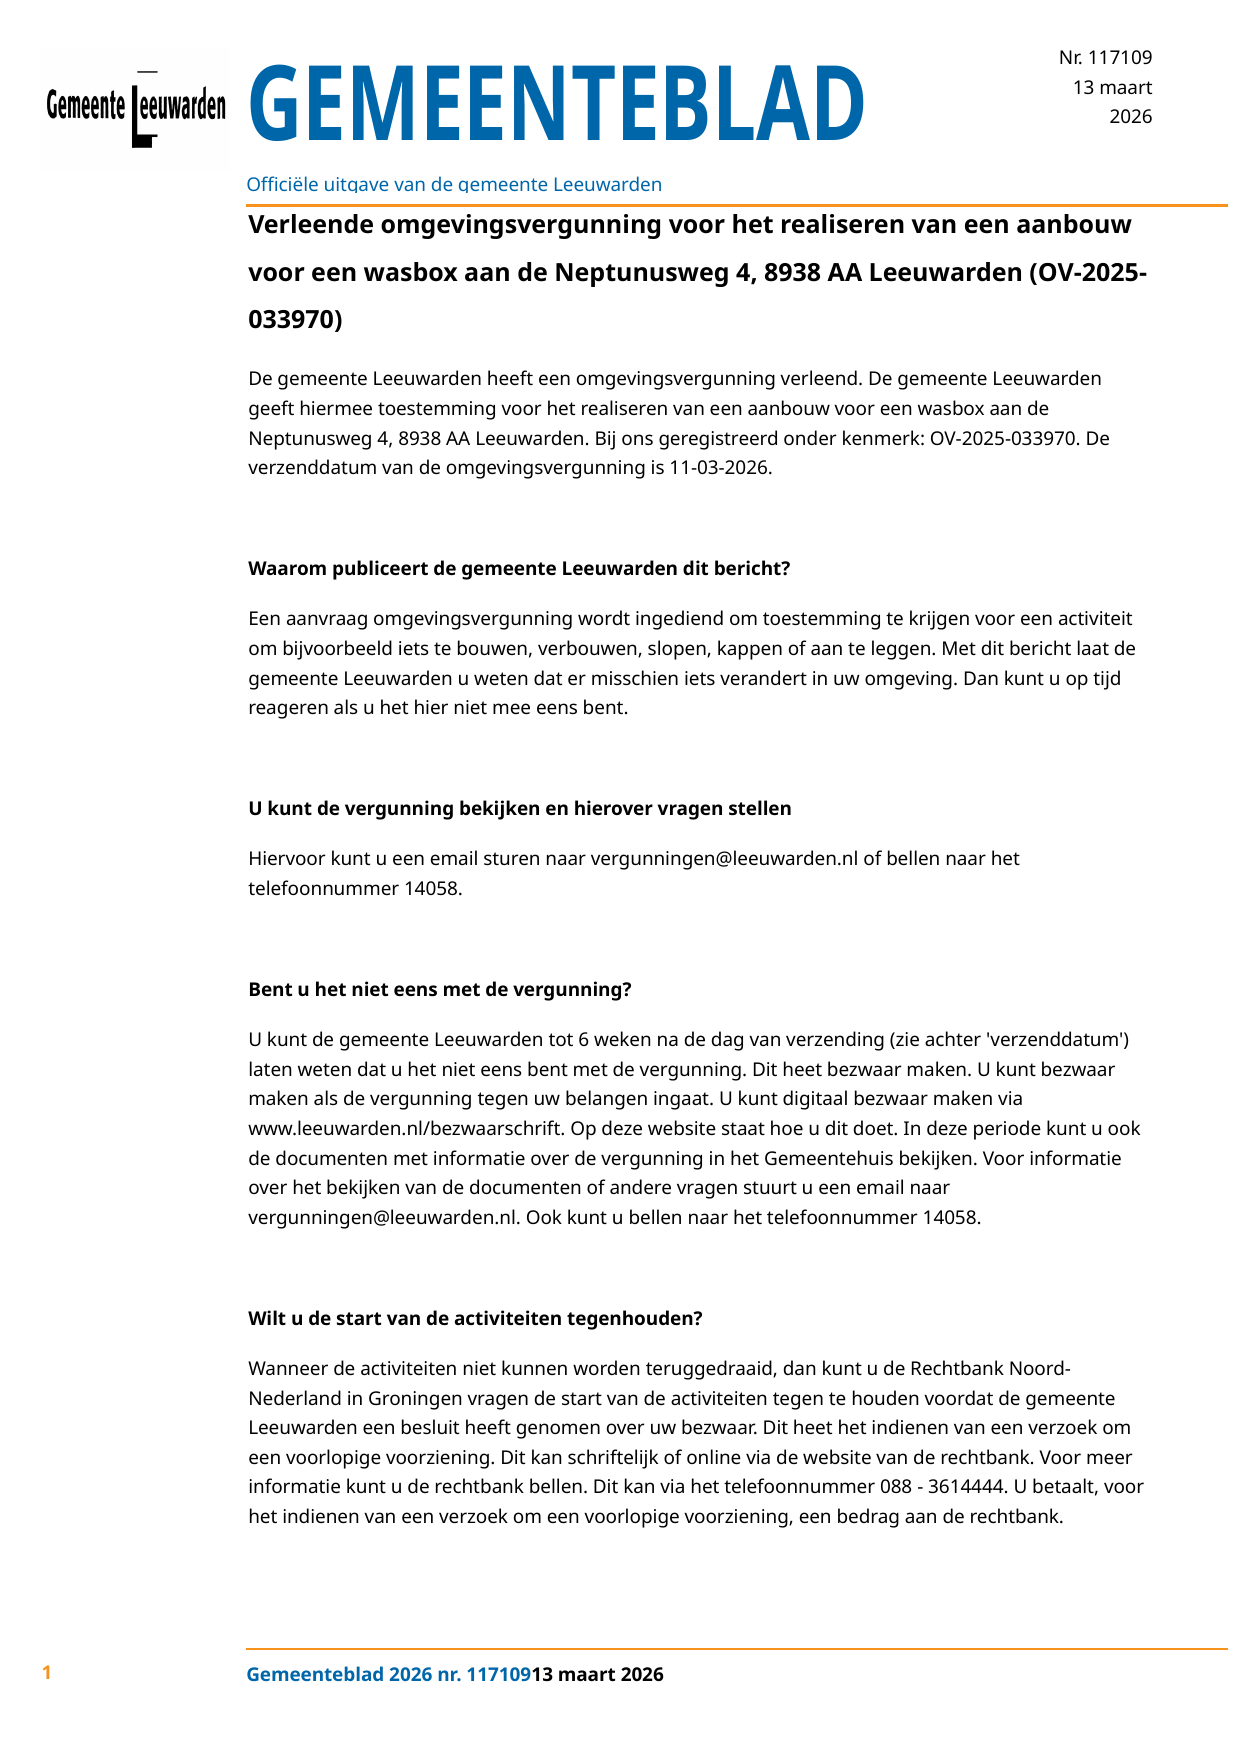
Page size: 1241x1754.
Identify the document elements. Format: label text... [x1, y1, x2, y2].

text Wilt u de start van de activiteiten tegenhouden? [248, 1305, 1152, 1330]
text U kunt de vergunning bekijken en hierover vragen stellen [248, 795, 1152, 821]
text Wanneer de activiteiten niet kunnen worden teruggedraaid, dan kunt u de Rechtbank Noord-Nederland in Groningen vragen de start van de activiteiten tegen te houden voordat de gemeente Leeuwarden een besluit heeft genomen over uw bezwaar. Dit heet het indienen van een verzoek om een voorlopige voorziening. Dit kan schriftelijk of online via de website van de rechtbank. Voor meer informatie kunt u de rechtbank bellen. Dit kan via het telefoonnummer 088 - 3614444. U betaalt, voor het indienen van een verzoek om een voorlopige voorziening, een bedrag aan de rechtbank. [248, 1355, 1152, 1529]
picture [41, 47, 231, 172]
text U kunt de gemeente Leeuwarden tot 6 weken na de dag van verzending (zie achter 'verzenddatum') laten weten dat u het niet eens bent met de vergunning. Dit heet bezwaar maken. U kunt bezwaar maken als de vergunning tegen uw belangen ingaat. U kunt digitaal bezwaar maken via www.leeuwarden.nl/bezwaarschrift. Op deze website staat hoe u dit doet. In deze periode kunt u ook de documenten met informatie over de vergunning in het Gemeentehuis bekijken. Voor informatie over het bekijken van de documenten of andere vragen stuurt u een email naar vergunningen@leeuwarden.nl. Ook kunt u bellen naar het telefoonnummer 14058. [248, 1026, 1152, 1229]
text Verleende omgevingsvergunning voor het realiseren van een aanbouw voor een wasbox aan de Neptunusweg 4, 8938 AA Leeuwarden (OV-2025-033970) [248, 207, 1152, 336]
text De gemeente Leeuwarden heeft een omgevingsvergunning verleend. De gemeente Leeuwarden geeft hiermee toestemming voor het realiseren van een aanbouw voor een wasbox aan de Neptunusweg 4, 8938 AA Leeuwarden. Bij ons geregistreerd onder kenmerk: OV-2025-033970. De verzenddatum van de omgevingsvergunning is 11-03-2026. [248, 366, 1152, 480]
text Bent u het niet eens met de vergunning? [248, 976, 1152, 1002]
text Waarom publiceert de gemeente Leeuwarden dit bericht? [248, 555, 1152, 581]
text Een aanvraag omgevingsvergunning wordt ingediend om toestemming te krijgen voor een activiteit om bijvoorbeeld iets te bouwen, verbouwen, slopen, kappen of aan te leggen. Met dit bericht laat de gemeente Leeuwarden u weten dat er misschien iets verandert in uw omgeving. Dan kunt u op tijd reageren als u het hier niet mee eens bent. [248, 606, 1152, 720]
text Hiervoor kunt u een email sturen naar vergunningen@leeuwarden.nl of bellen naar het telefoonnummer 14058. [248, 846, 1152, 901]
